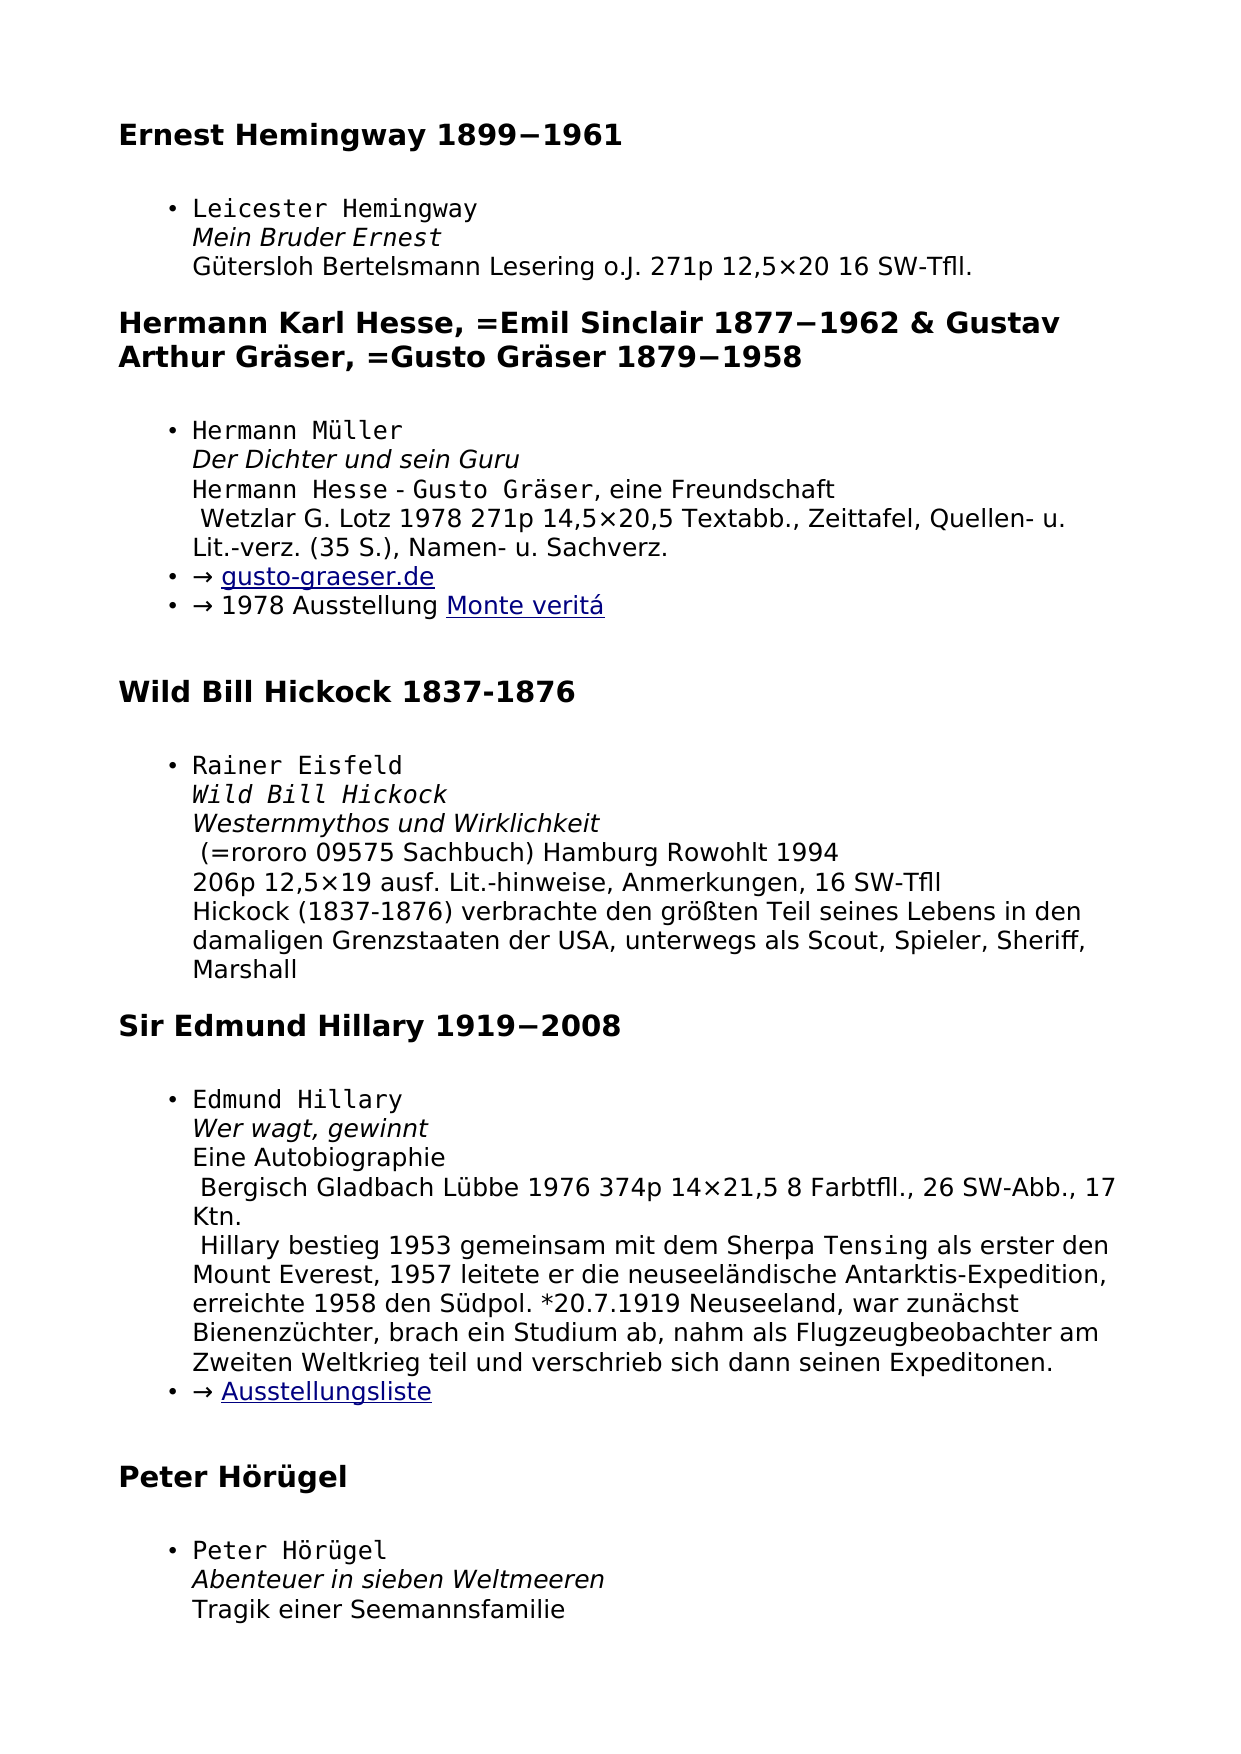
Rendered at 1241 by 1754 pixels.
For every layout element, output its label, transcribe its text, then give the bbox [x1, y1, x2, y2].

subtitle Ernest Hemingway 1899−1961 [118, 118, 1122, 152]
list Peter Hörügel Abenteuer in sieben Weltmeeren Tragik einer Seemannsfamilie [177, 1537, 1122, 1624]
list → gusto-graeser.de [177, 562, 1122, 591]
subtitle Sir Edmund Hillary 1919−2008 [118, 1009, 1122, 1043]
list → Ausstellungsliste [177, 1377, 1122, 1406]
subtitle Hermann Karl Hesse, =Emil Sinclair 1877−1962 & Gustav Arthur Gräser, =Gusto Gräser 1879−1958 [118, 307, 1122, 374]
list Rainer Eisfeld Wild Bill Hickock Westernmythos und Wirklichkeit (=rororo 09575 Sachbuch) Hamburg Rowohlt 1994 206p 12,5×19 ausf. Lit.-hinweise, Anmerkungen, 16 SW-Tfll Hickock (1837-1876) verbrachte den größten Teil seines Lebens in den damaligen Grenzstaaten der USA, unterwegs als Scout, Spieler, Sheriff, Marshall [177, 751, 1122, 984]
list → 1978 Ausstellung Monte veritá [177, 591, 1122, 621]
list Hermann Müller Der Dichter und sein Guru Hermann Hesse - Gusto Gräser, eine Freundschaft Wetzlar G. Lotz 1978 271p 14,5×20,5 Textabb., Zeittafel, Quellen- u. Lit.-verz. (35 S.), Namen- u. Sachverz. [177, 416, 1122, 562]
subtitle Wild Bill Hickock 1837-1876 [118, 675, 1122, 709]
list Edmund Hillary Wer wagt, gewinnt Eine Autobiographie Bergisch Gladbach Lübbe 1976 374p 14×21,5 8 Farbtfll., 26 SW-Abb., 17 Ktn. Hillary bestieg 1953 gemeinsam mit dem Sherpa Tensing als erster den Mount Everest, 1957 leitete er die neuseeländische Antarktis-Expedition, erreichte 1958 den Südpol. *20.7.1919 Neuseeland, war zunächst Bienenzüchter, brach ein Studium ab, nahm als Flugzeugbeobachter am Zweiten Weltkrieg teil und verschrieb sich dann seinen Expeditonen. [177, 1085, 1122, 1377]
subtitle Peter Hörügel [118, 1461, 1122, 1494]
list Leicester Hemingway Mein Bruder Ernest Gütersloh Bertelsmann Lesering o.J. 271p 12,5×20 16 SW-Tfll. [177, 194, 1122, 282]
